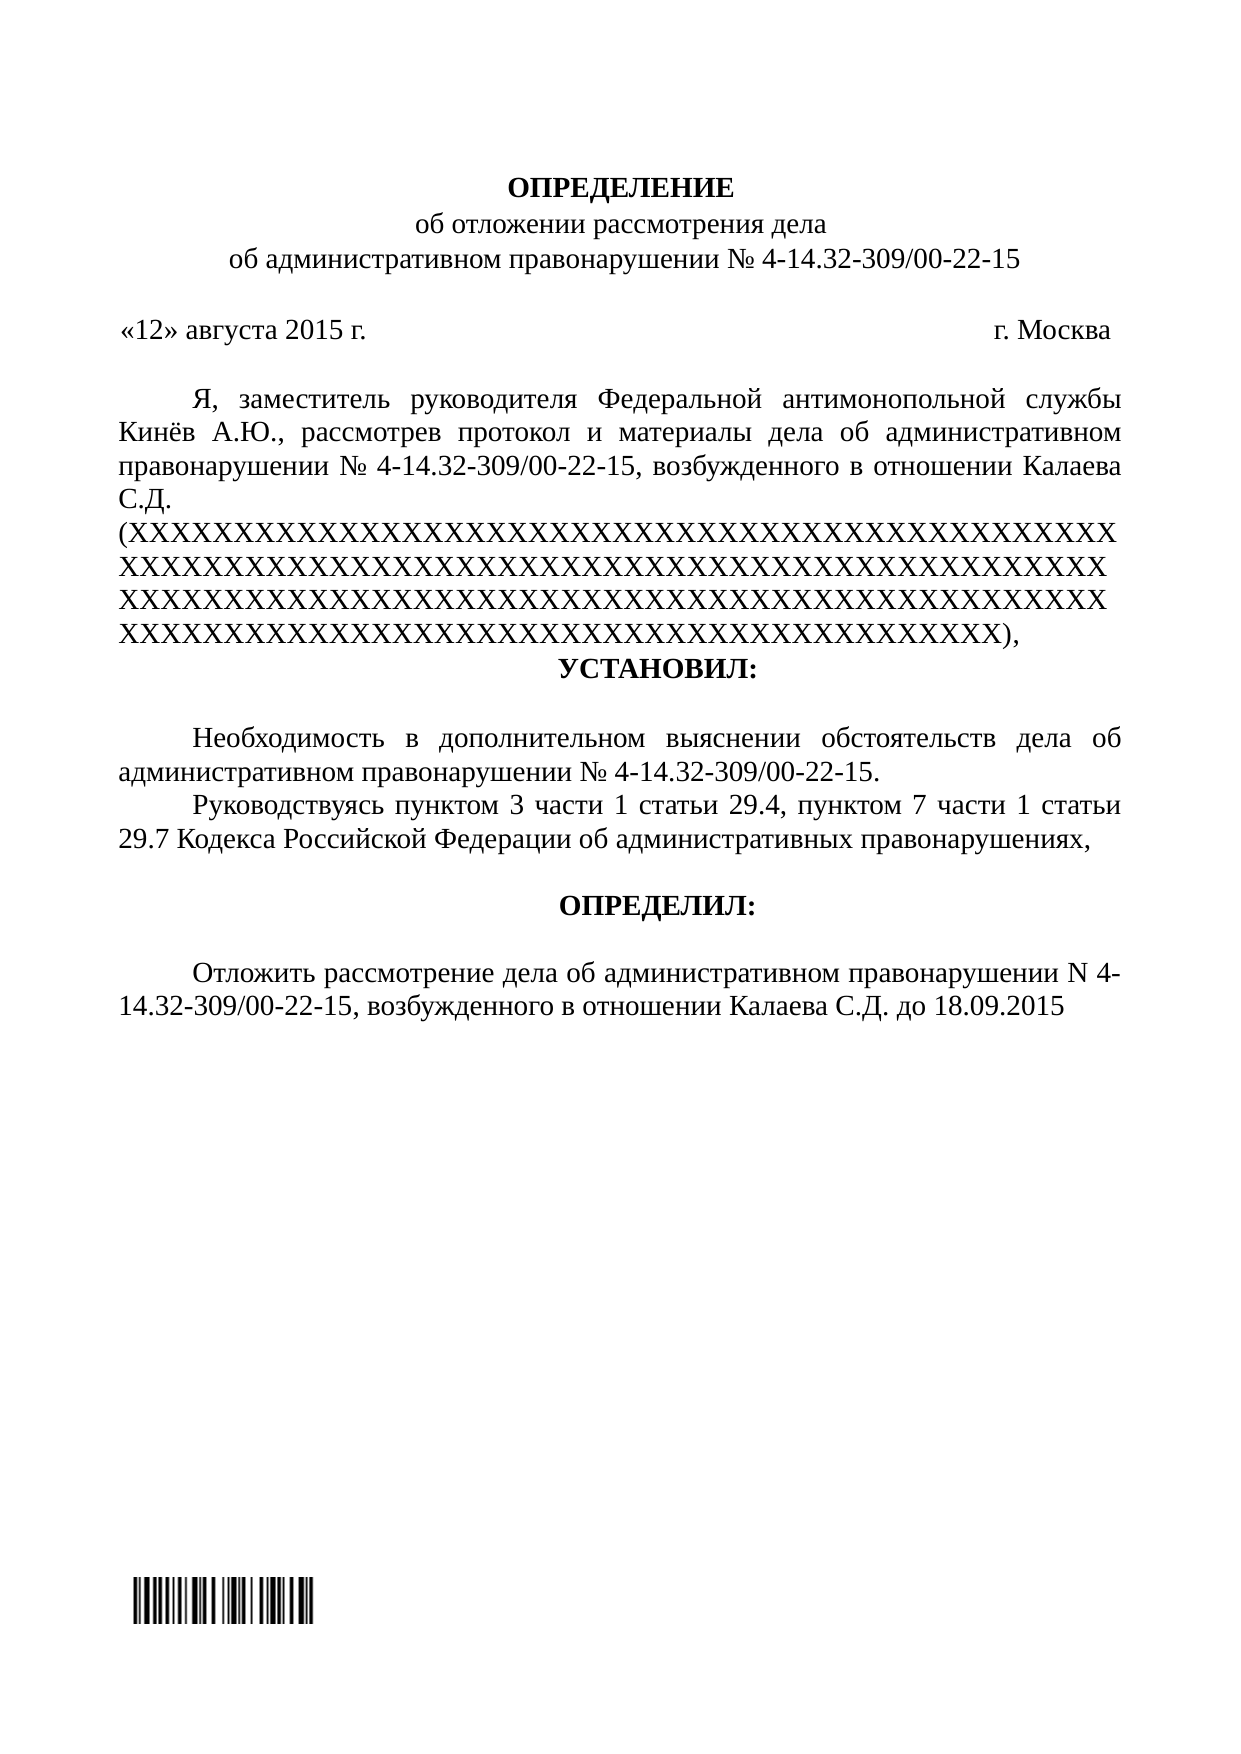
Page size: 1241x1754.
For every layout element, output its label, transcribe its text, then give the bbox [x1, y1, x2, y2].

text ОПРЕДЕЛИЛ: [118, 888, 1122, 921]
text «12» августа 2015 г. г. Москва [120, 310, 1122, 346]
text об отложении рассмотрения дела [120, 204, 1122, 239]
text об административном правонарушении № 4-14.32-309/00-22-15 [120, 239, 1122, 275]
text Руководствуясь пунктом 3 части 1 статьи 29.4, пунктом 7 части 1 статьи 29.7 Кодекса Российской Федерации об административных правонарушениях, [118, 787, 1122, 854]
text УСТАНОВИЛ: [118, 649, 1122, 685]
text Отложить рассмотрение дела об административном правонарушении N 4-14.32-309/00-22-15, возбужденного в отношении Калаева С.Д. до 18.09.2015 [118, 955, 1122, 1022]
text Я, заместитель руководителя Федеральной антимонопольной службы Кинёв А.Ю., рассмотрев протокол и материалы дела об административном правонарушении № 4-14.32-309/00-22-15, возбужденного в отношении Калаева С.Д. (XXXXXXXXXXXXXXXXXXXXXXXXXXXXXXXXXXXXXXXXXXXXXXXXXXXXXXXXXXXXXXXXXXXXXXXXXXXXXXXXXXXXXXXXXXXXXXXXXXXXXXXXXXXXXXXXXXXXXXXXXXXXXXXXXXXXXXXXXXXXXXXXXXXXXXXXXXXXXXXXXXXXXXXXXXXXXXXXXXXXXXX), [118, 381, 1122, 649]
picture [118, 1577, 331, 1624]
text ОПРЕДЕЛЕНИЕ [120, 168, 1122, 204]
text Необходимость в дополнительном выяснении обстоятельств дела об административном правонарушении № 4-14.32-309/00-22-15. [118, 720, 1122, 787]
